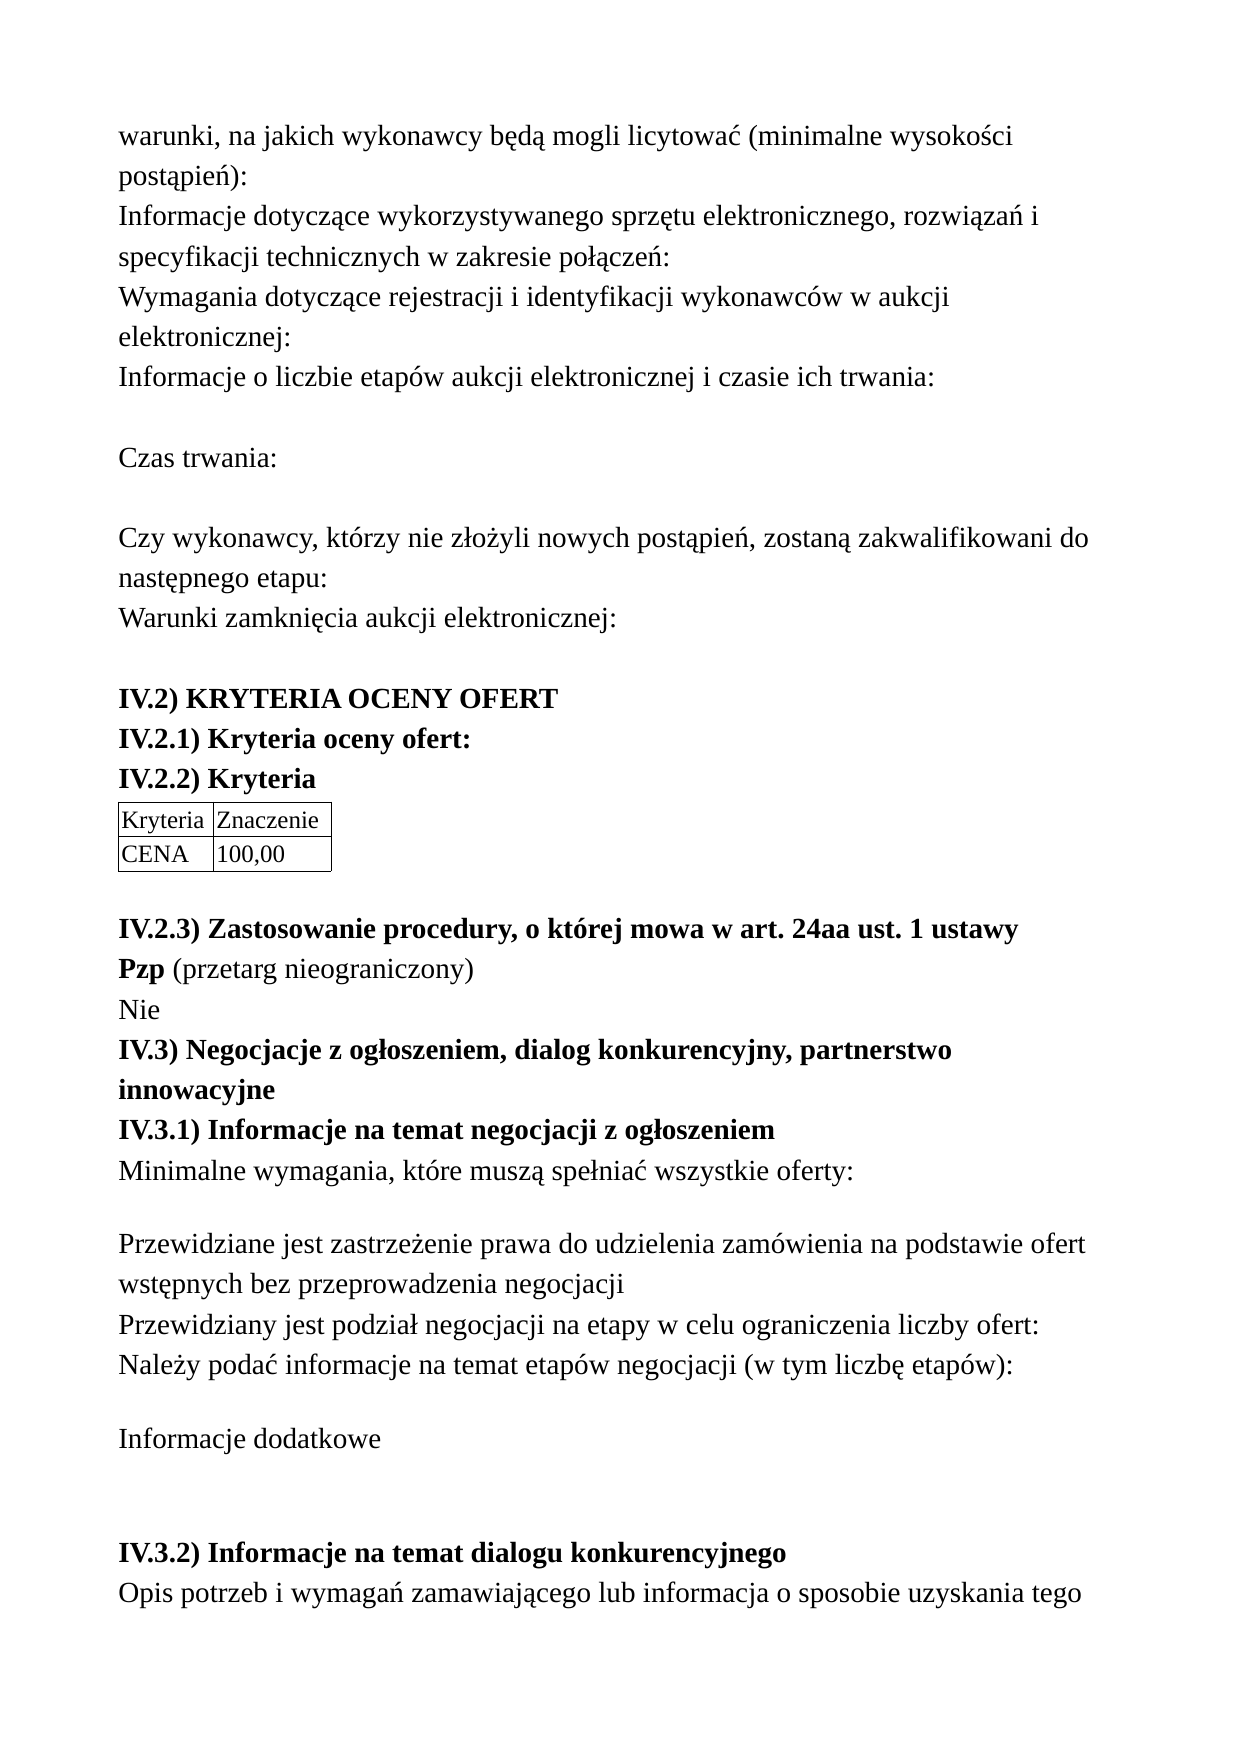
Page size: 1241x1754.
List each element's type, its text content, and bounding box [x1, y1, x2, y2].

text IV.2) KRYTERIA OCENY OFERT IV.2.1) Kryteria oceny ofert: IV.2.2) Kryteria [118, 641, 1122, 795]
text Czas trwania: Czy wykonawcy, którzy nie złożyli nowych postąpień, zostaną zakwalifikowani do następnego etapu: Warunki zamknięcia aukcji elektronicznej: [118, 399, 1122, 634]
table_cell 100,00 [214, 837, 331, 871]
text IV.2.3) Zastosowanie procedury, o której mowa w art. 24aa ust. 1 ustawy Pzp (przetarg nieograniczony) Nie IV.3) Negocjacje z ogłoszeniem, dialog konkurencyjny, partnerstwo innowacyjne IV.3.1) Informacje na temat negocjacji z ogłoszeniem Minimalne wymagania, które muszą spełniać wszystkie oferty: Przewidziane jest zastrzeżenie prawa do udzielenia zamówienia na podstawie ofert wstępnych bez przeprowadzenia negocjacji Przewidziany jest podział negocjacji na etapy w celu ograniczenia liczby ofert: Należy podać informacje na temat etapów negocjacji (w tym liczbę etapów): Informacje dodatkowe IV.3.2) Informacje na temat dialogu konkurencyjnego Opis potrzeb i wymagań zamawiającego lub informacja o sposobie uzyskania tego [118, 871, 1122, 1608]
text warunki, na jakich wykonawcy będą mogli licytować (minimalne wysokości postąpień): Informacje dotyczące wykorzystywanego sprzętu elektronicznego, rozwiązań i specyfikacji technicznych w zakresie połączeń: Wymagania dotyczące rejestracji i identyfikacji wykonawców w aukcji elektronicznej: Informacje o liczbie etapów aukcji elektronicznej i czasie ich trwania: [118, 118, 1122, 393]
table_cell CENA [119, 837, 213, 871]
table_header Kryteria [119, 803, 213, 836]
table_header Znaczenie [214, 803, 331, 836]
